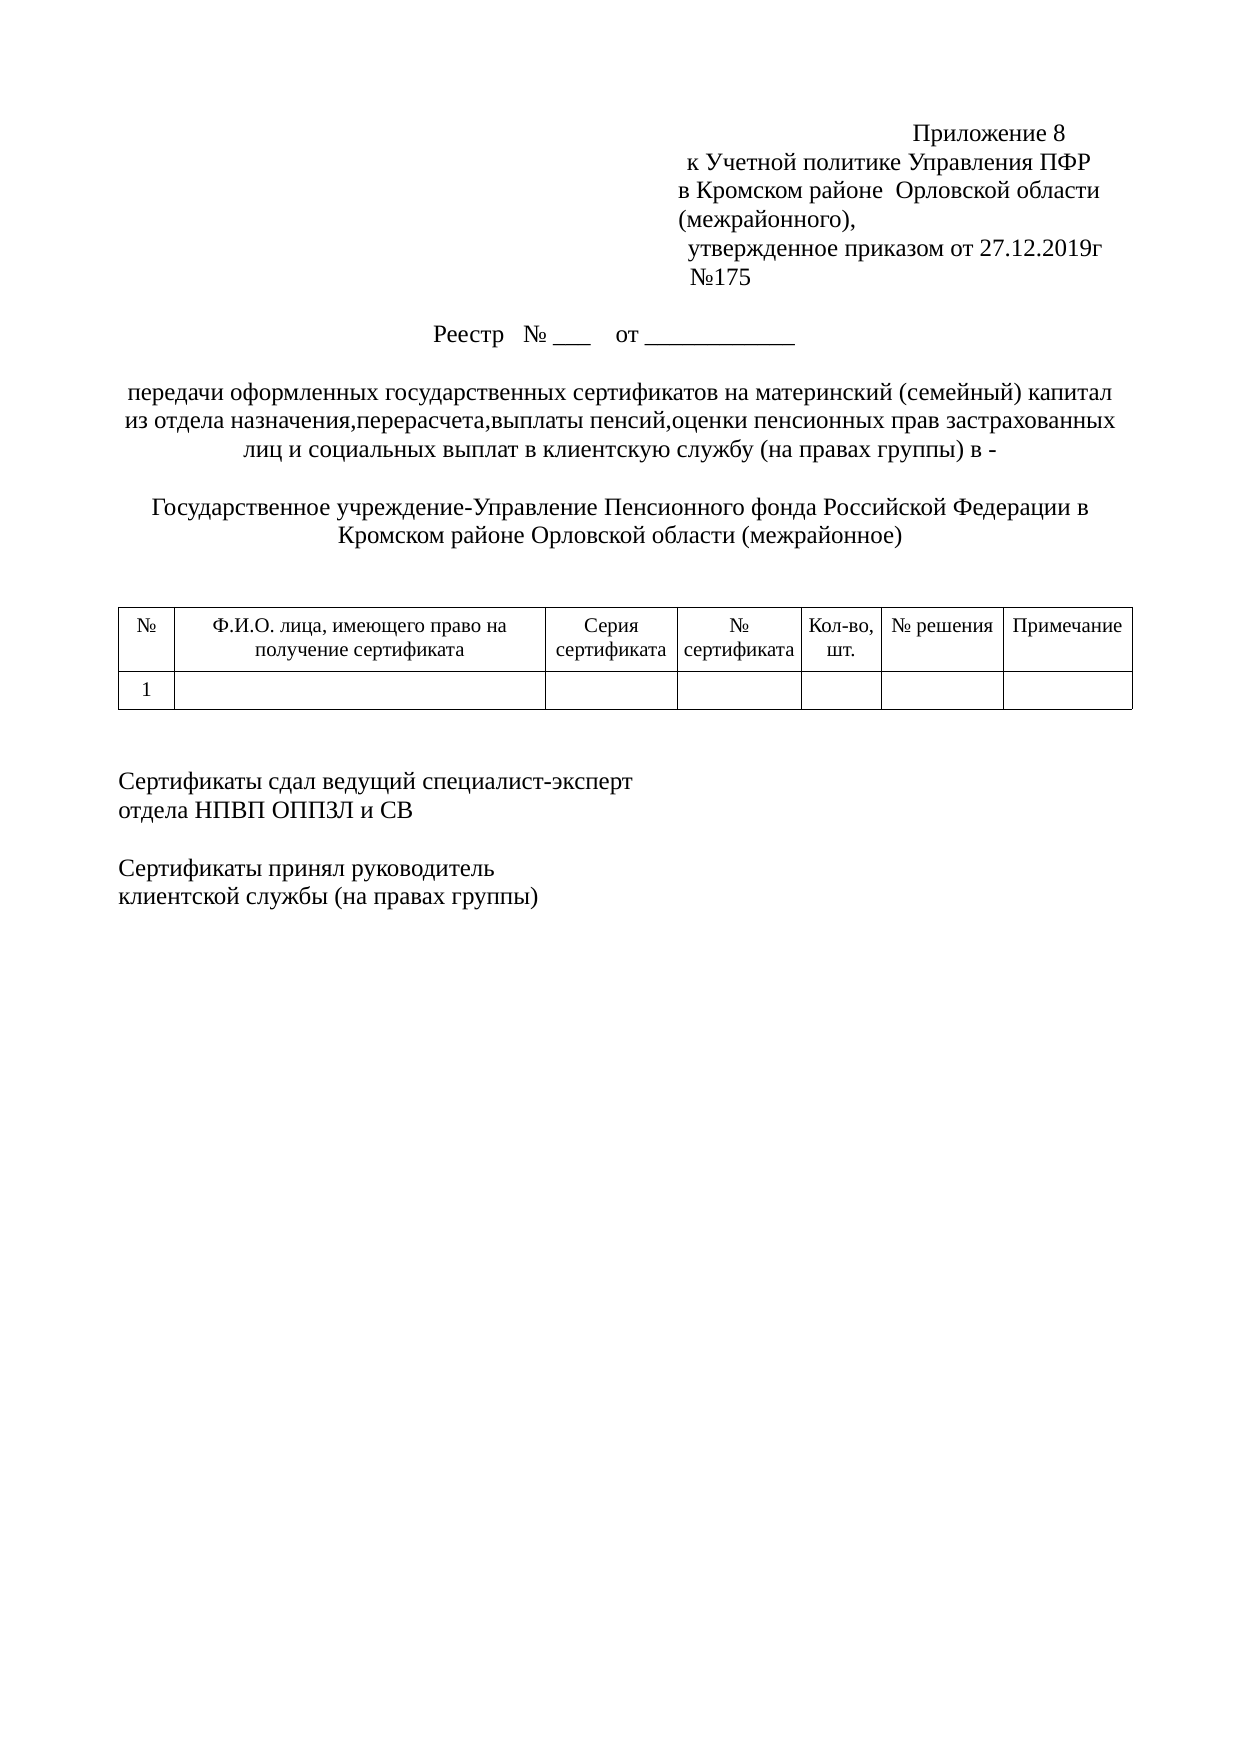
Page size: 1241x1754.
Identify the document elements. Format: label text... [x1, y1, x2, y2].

text Приложение 8 [118, 118, 1122, 147]
text в Кромском районе Орловской области [118, 176, 1122, 204]
table_cell [802, 672, 881, 709]
table_header Ф.И.О. лица, имеющего право на получение сертификата [175, 608, 545, 671]
text №175 [118, 262, 1122, 291]
table_cell [1004, 672, 1132, 709]
text Сертификаты сдал ведущий специалист-эксперт [118, 766, 1122, 795]
text клиентской службы (на правах группы) [118, 881, 1122, 910]
table_cell [546, 672, 677, 709]
table_header № сертификата [678, 608, 801, 671]
table_cell [678, 672, 801, 709]
table_cell [882, 672, 1003, 709]
table_header Серия сертификата [546, 608, 677, 671]
table_cell [175, 672, 545, 709]
table_header № [119, 608, 174, 671]
table_header № решения [882, 608, 1003, 671]
text Реестр № ___ от ____________ [118, 319, 1122, 348]
text к Учетной политике Управления ПФР [118, 147, 1122, 176]
table_header Кол-во, шт. [802, 608, 881, 671]
text Сертификаты принял руководитель [118, 853, 1122, 881]
text Государственное учреждение-Управление Пенсионного фонда Российской Федерации в Кромском районе Орловской области (межрайонное) [118, 492, 1122, 549]
text (межрайонного), [118, 204, 1122, 233]
table_cell 1 [119, 672, 174, 709]
text утвержденное приказом от 27.12.2019г [118, 233, 1122, 262]
table_header Примечание [1004, 608, 1132, 671]
text отдела НПВП ОППЗЛ и СВ [118, 795, 1122, 824]
text передачи оформленных государственных сертификатов на материнский (семейный) капитал из отдела назначения,перерасчета,выплаты пенсий,оценки пенсионных прав застрахованных лиц и социальных выплат в клиентскую службу (на правах группы) в - [118, 377, 1122, 463]
